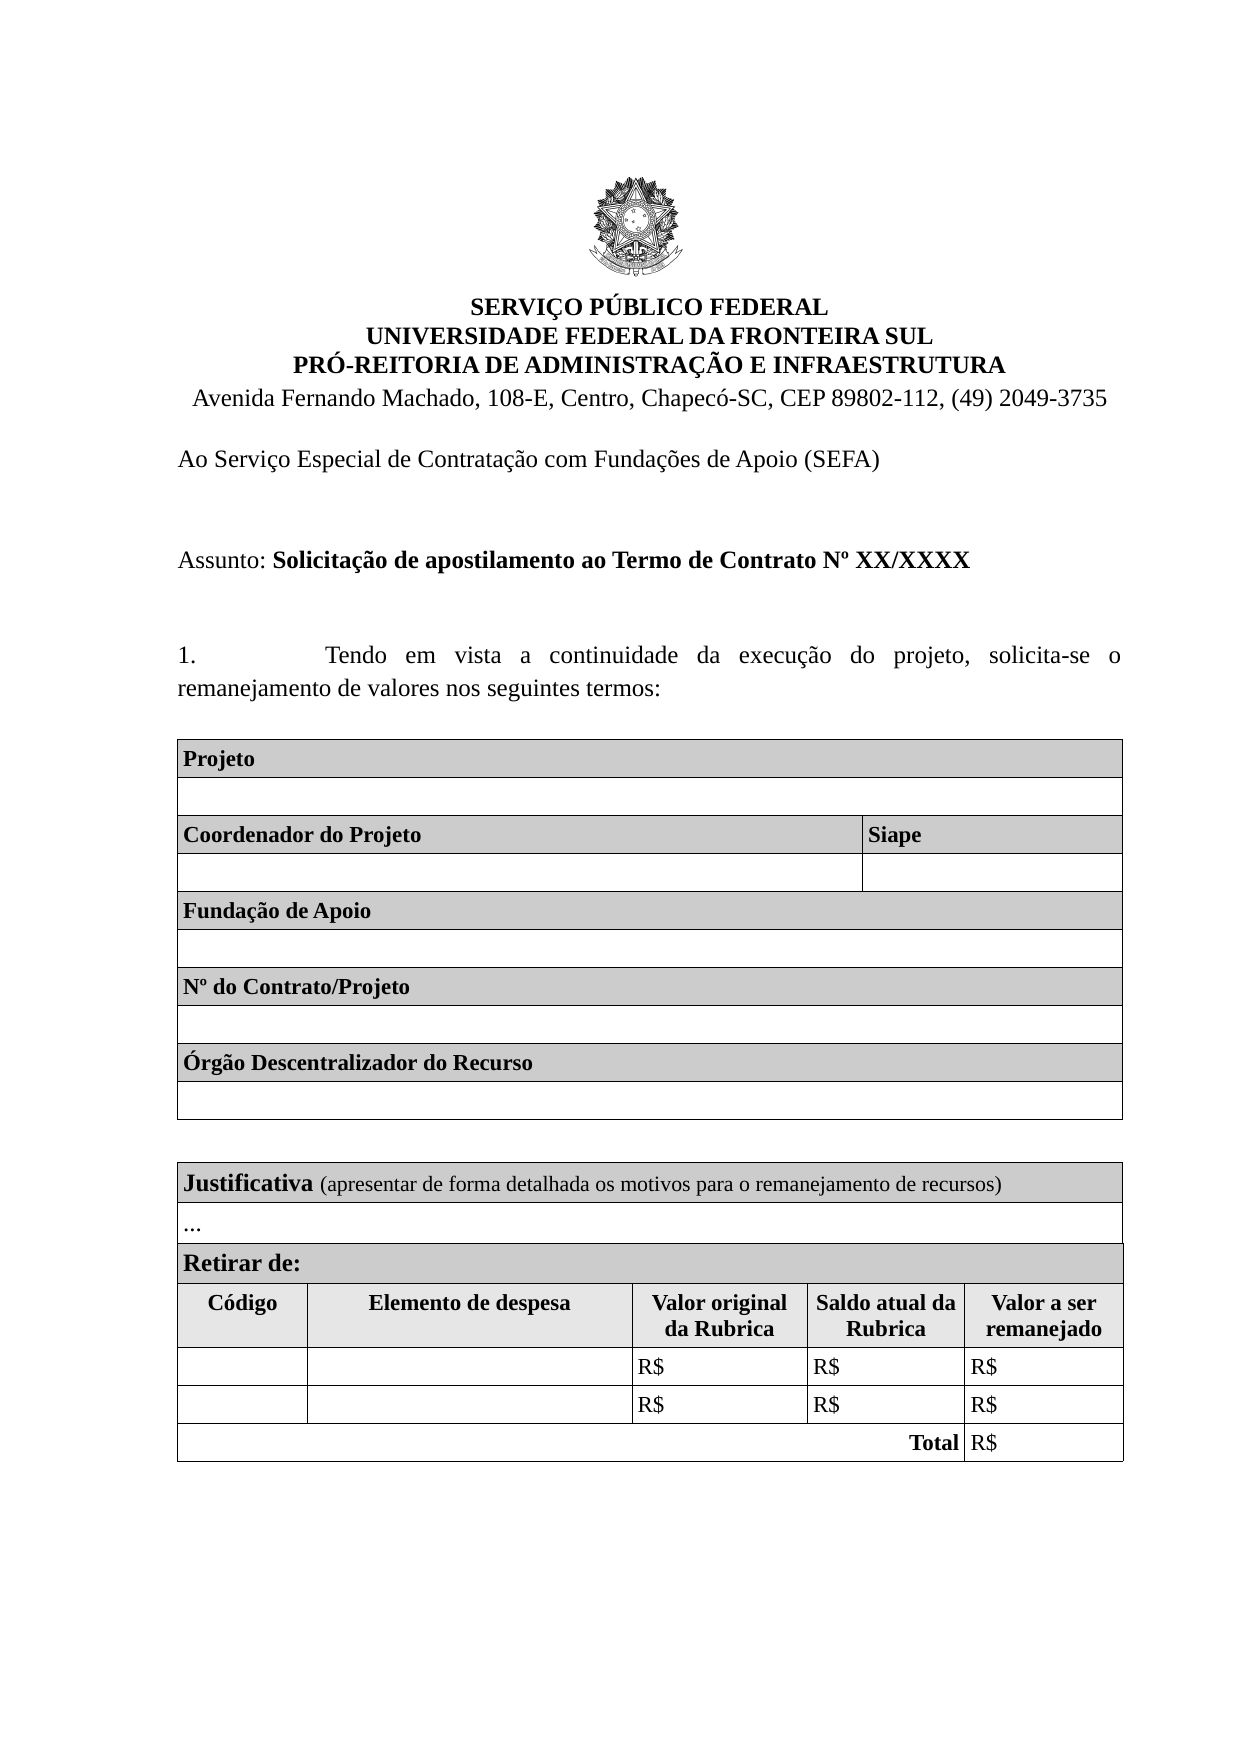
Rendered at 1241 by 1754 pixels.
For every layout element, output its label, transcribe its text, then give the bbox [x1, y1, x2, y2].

table_cell [178, 854, 862, 891]
table_cell R$ [965, 1348, 1123, 1385]
table_cell [178, 1348, 307, 1385]
table_cell [178, 930, 1122, 967]
table_cell Nº do Contrato/Projeto [178, 968, 1122, 1005]
text UNIVERSIDADE FEDERAL DA FRONTEIRA SUL [177, 321, 1122, 350]
table_cell ... [178, 1203, 1122, 1242]
table_cell Saldo atual da Rubrica [808, 1284, 964, 1347]
table_cell [178, 1006, 1122, 1043]
table_cell R$ [633, 1348, 807, 1385]
table_cell Valor a ser remanejado [965, 1284, 1123, 1347]
table_cell R$ [808, 1386, 964, 1423]
text Ao Serviço Especial de Contratação com Fundações de Apoio (SEFA) [177, 444, 1122, 473]
text SERVIÇO PÚBLICO FEDERAL [177, 292, 1122, 321]
table_cell R$ [965, 1424, 1123, 1461]
table_header Justificativa (apresentar de forma detalhada os motivos para o remanejamento de recursos) [178, 1163, 1122, 1202]
table_header Retirar de: [178, 1244, 1123, 1283]
table_cell [863, 854, 1122, 891]
table_cell R$ [633, 1386, 807, 1423]
table_cell Total [178, 1424, 964, 1461]
table_cell Siape [863, 816, 1122, 853]
list Tendo em vista a continuidade da execução do projeto, solicita-se o remanejamento de valores nos seguintes termos: [177, 640, 1122, 702]
table_cell [178, 778, 1122, 815]
table_cell R$ [808, 1348, 964, 1385]
table_cell Valor original da Rubrica [633, 1284, 807, 1347]
text PRÓ-REITORIA DE ADMINISTRAÇÃO E INFRAESTRUTURA [177, 350, 1122, 378]
table_header Projeto [178, 740, 1122, 777]
table_cell Elemento de despesa [308, 1284, 632, 1347]
table_cell Coordenador do Projeto [178, 816, 862, 853]
table_cell Fundação de Apoio [178, 892, 1122, 929]
table_cell Código [178, 1284, 307, 1347]
text Avenida Fernando Machado, 108-E, Centro, Chapecó-SC, CEP 89802-112, (49) 2049-3735 [177, 383, 1122, 411]
table_cell [308, 1386, 632, 1423]
table_cell [178, 1386, 307, 1423]
text Assunto: Solicitação de apostilamento ao Termo de Contrato Nº XX/XXXX [177, 546, 1122, 574]
table_cell [178, 1082, 1122, 1118]
table_cell [308, 1348, 632, 1385]
table_cell Órgão Descentralizador do Recurso [178, 1044, 1122, 1081]
table_cell R$ [965, 1386, 1123, 1423]
